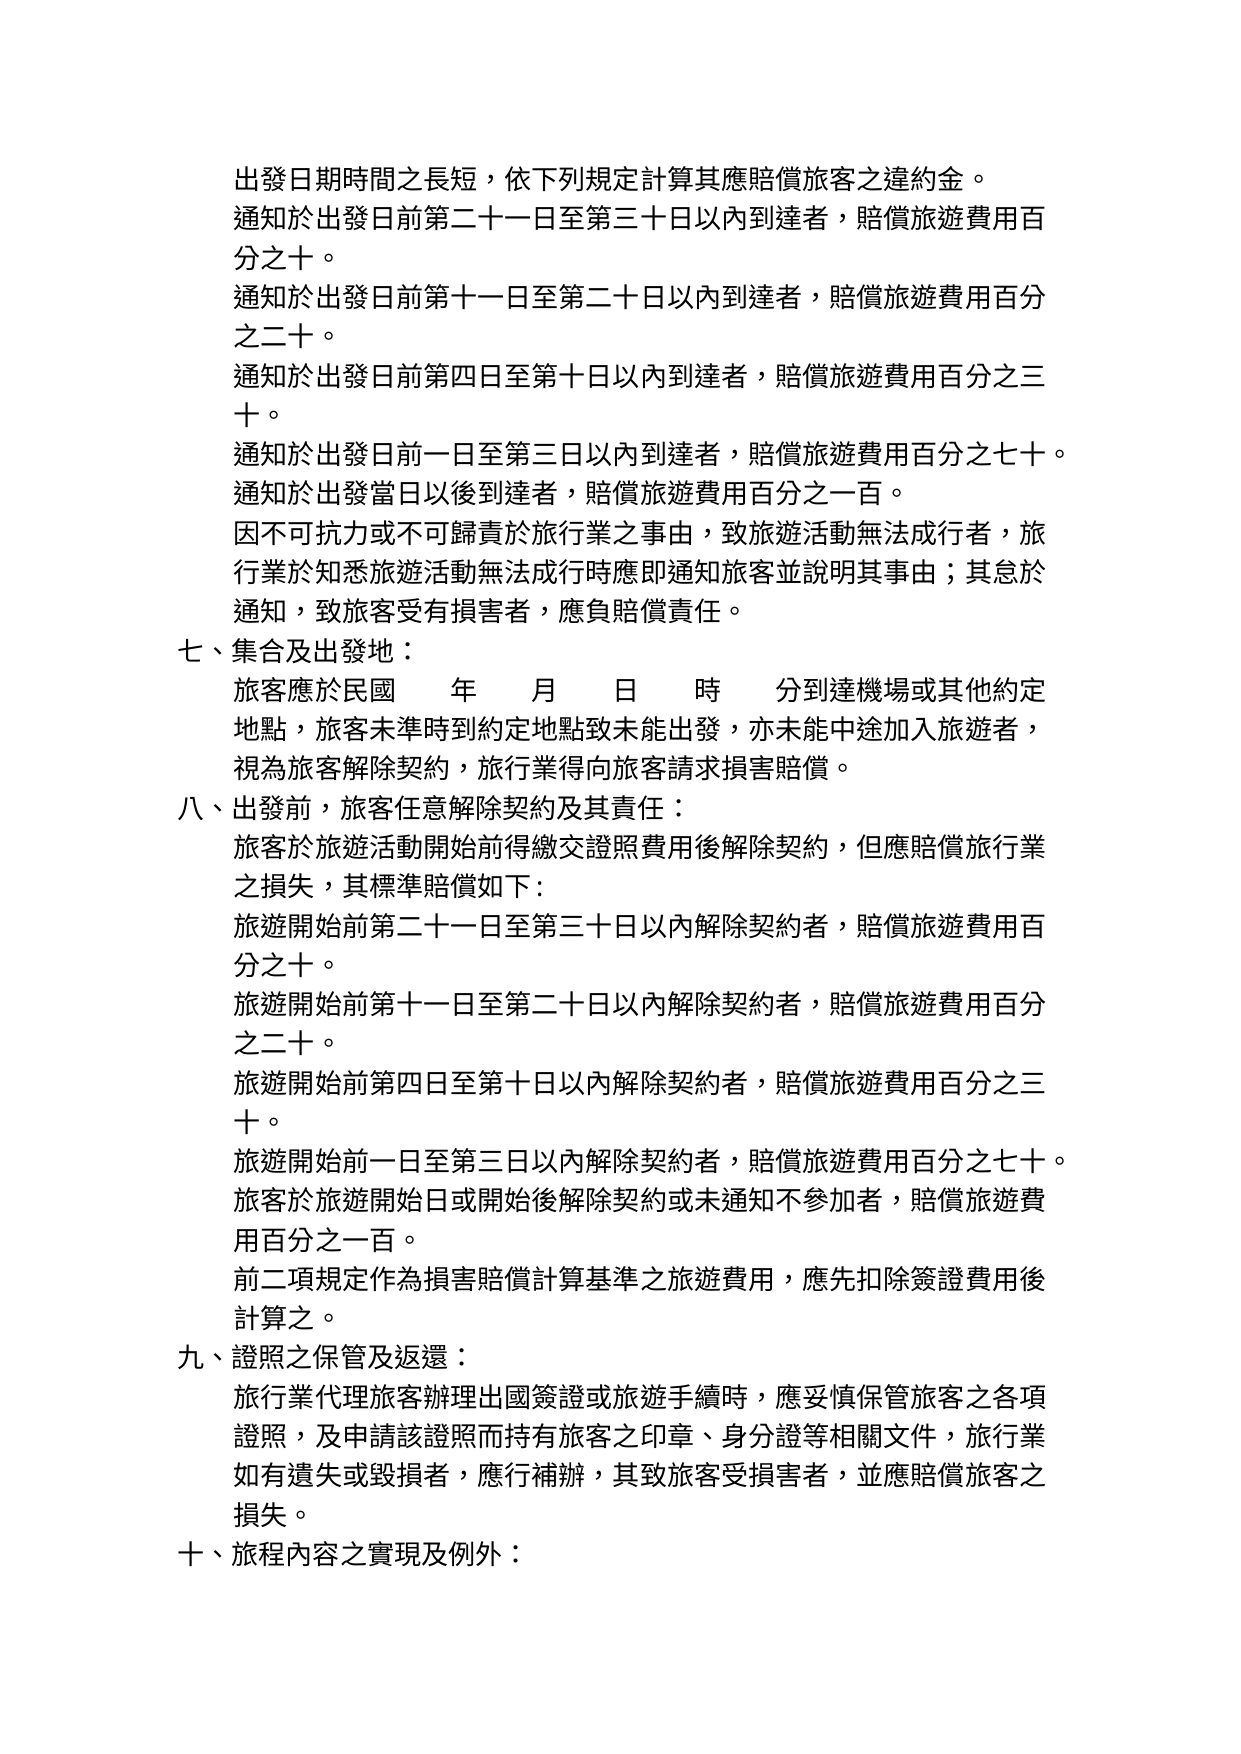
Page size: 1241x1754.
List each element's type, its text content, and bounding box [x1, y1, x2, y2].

text 九、證照之保管及返還： [177, 1336, 1063, 1376]
text 旅遊開始前第十一日至第二十日以內解除契約者，賠償旅遊費用百分之二十。 [233, 983, 1063, 1062]
text 旅遊開始前一日至第三日以內解除契約者，賠償旅遊費用百分之七十。 [233, 1140, 1063, 1179]
text 旅客應於民國 年 月 日 時 分到達機場或其他約定地點，旅客未準時到約定地點致未能出發，亦未能中途加入旅遊者，視為旅客解除契約，旅行業得向旅客請求損害賠償。 [233, 669, 1063, 787]
text 通知於出發日前第二十一日至第三十日以內到達者，賠償旅遊費用百分之十。 [233, 197, 1063, 276]
text 旅遊開始前第二十一日至第三十日以內解除契約者，賠償旅遊費用百分之十。 [233, 904, 1063, 983]
text 旅客於旅遊開始日或開始後解除契約或未通知不參加者，賠償旅遊費用百分之一百。 [233, 1179, 1063, 1258]
text 通知於出發日前第四日至第十日以內到達者，賠償旅遊費用百分之三十。 [233, 354, 1063, 433]
text 七、集合及出發地： [177, 629, 1063, 669]
text 因不可抗力或不可歸責於旅行業之事由，致旅遊活動無法成行者，旅行業於知悉旅遊活動無法成行時應即通知旅客並說明其事由；其怠於通知，致旅客受有損害者，應負賠償責任。 [233, 512, 1063, 629]
text 出發日期時間之長短，依下列規定計算其應賠償旅客之違約金。 [233, 158, 1063, 197]
text 旅行業代理旅客辦理出國簽證或旅遊手續時，應妥慎保管旅客之各項證照，及申請該證照而持有旅客之印章、身分證等相關文件，旅行業如有遺失或毀損者，應行補辦，其致旅客受損害者，並應賠償旅客之損失。 [233, 1376, 1063, 1533]
text 八、出發前，旅客任意解除契約及其責任： [177, 787, 1063, 826]
text 十、旅程內容之實現及例外： [177, 1533, 1063, 1572]
text 前二項規定作為損害賠償計算基準之旅遊費用，應先扣除簽證費用後計算之。 [233, 1258, 1063, 1336]
text 旅遊開始前第四日至第十日以內解除契約者，賠償旅遊費用百分之三十。 [233, 1062, 1063, 1140]
text 通知於出發日前第十一日至第二十日以內到達者，賠償旅遊費用百分之二十。 [233, 276, 1063, 354]
text 通知於出發日前一日至第三日以內到達者，賠償旅遊費用百分之七十。 [233, 433, 1063, 472]
text 通知於出發當日以後到達者，賠償旅遊費用百分之一百。 [233, 472, 1063, 512]
text 旅客於旅遊活動開始前得繳交證照費用後解除契約，但應賠償旅行業之損失，其標準賠償如下: [233, 826, 1063, 904]
